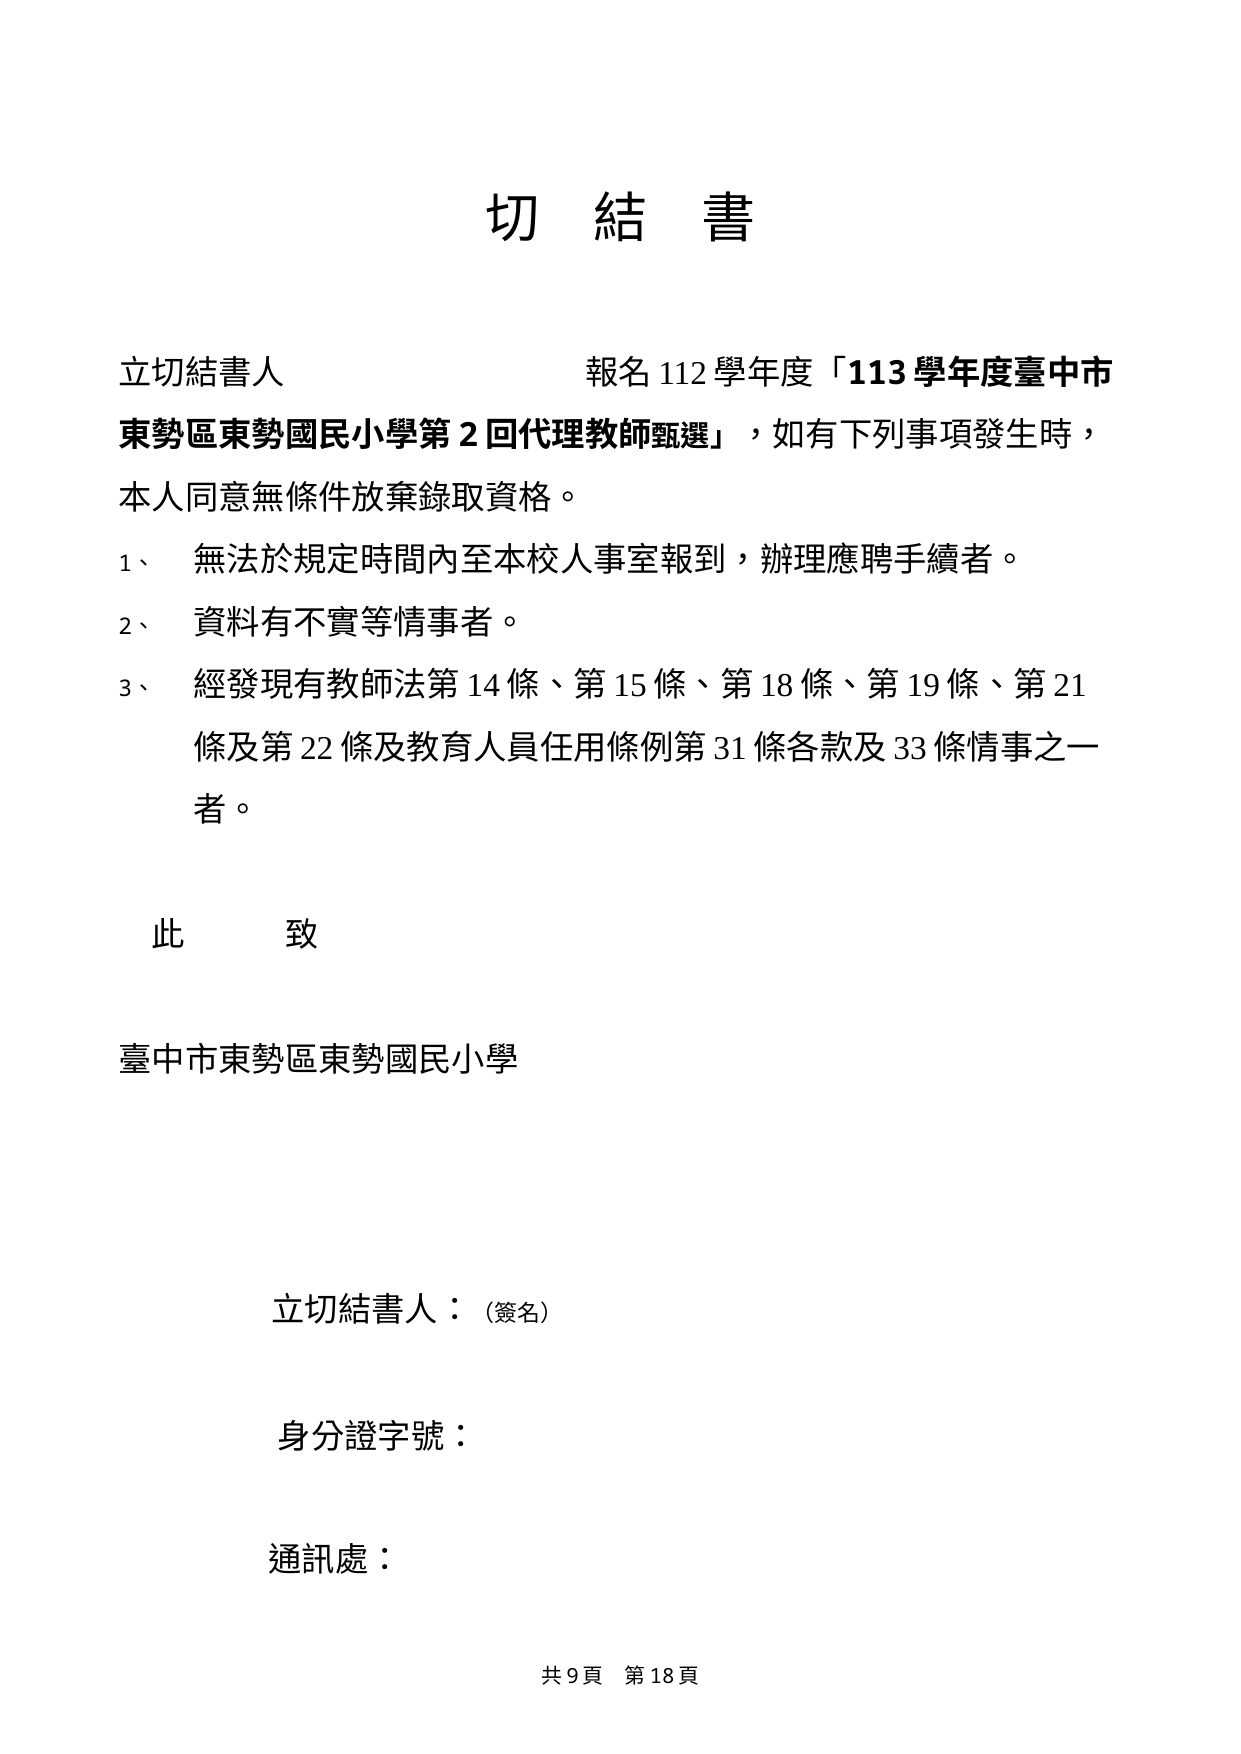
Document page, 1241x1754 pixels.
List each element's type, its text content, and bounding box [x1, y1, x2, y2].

list 無法於規定時間內至本校人事室報到，辦理應聘手續者。 [118, 516, 1122, 578]
text 立切結書人 報名112學年度「113學年度臺中市東勢區東勢國民小學第2回代理教師甄選」，如有下列事項發生時，本人同意無條件放棄錄取資格。 [118, 328, 1122, 516]
text 臺中市東勢區東勢國民小學 [118, 1016, 1122, 1078]
text 立切結書人：（簽名） [118, 1266, 1122, 1328]
list 資料有不實等情事者。 [118, 578, 1122, 641]
text 身分證字號： [118, 1391, 1122, 1453]
text 此 致 [118, 891, 1122, 953]
text 通訊處： [118, 1516, 1122, 1578]
list 經發現有教師法第14條、第15條、第18條、第19條、第21條及第22條及教育人員任用條例第31條各款及33條情事之一者。 [118, 641, 1122, 828]
text 切 結 書 [118, 141, 1122, 266]
